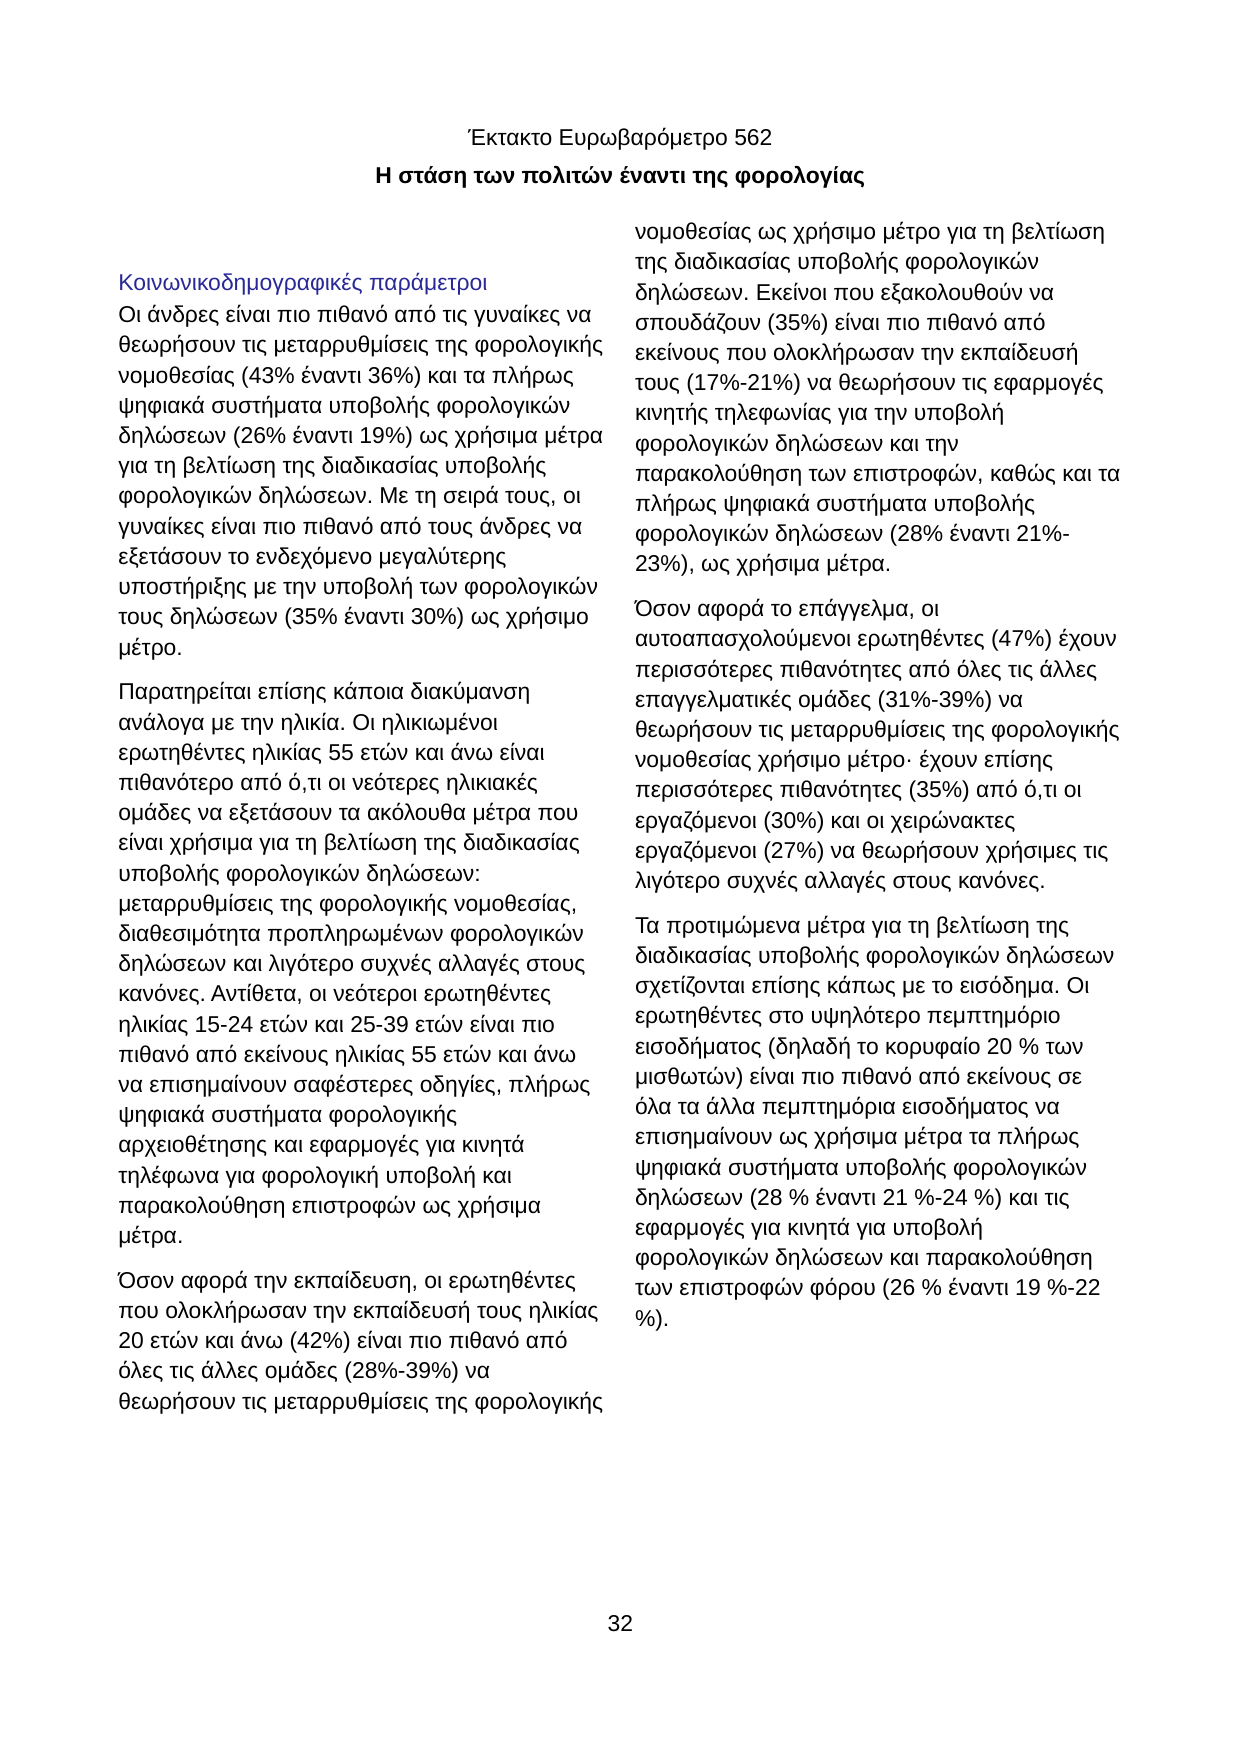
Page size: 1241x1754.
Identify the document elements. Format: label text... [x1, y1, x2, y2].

text Όσον αφορά την εκπαίδευση, οι ερωτηθέντες που ολοκλήρωσαν την εκπαίδευσή τους ηλικίας 20 ετών και άνω (42%) είναι πιο πιθανό από όλες τις άλλες ομάδες (28%-39%) να θεωρήσουν τις μεταρρυθμίσεις της φορολογικής [118, 1267, 605, 1414]
text Παρατηρείται επίσης κάποια διακύμανση ανάλογα με την ηλικία. Οι ηλικιωμένοι ερωτηθέντες ηλικίας 55 ετών και άνω είναι πιθανότερο από ό,τι οι νεότερες ηλικιακές ομάδες να εξετάσουν τα ακόλουθα μέτρα που είναι χρήσιμα για τη βελτίωση της διαδικασίας υποβολής φορολογικών δηλώσεων: μεταρρυθμίσεις της φορολογικής νομοθεσίας, διαθεσιμότητα προπληρωμένων φορολογικών δηλώσεων και λιγότερο συχνές αλλαγές στους κανόνες. Αντίθετα, οι νεότεροι ερωτηθέντες ηλικίας 15-24 ετών και 25-39 ετών είναι πιο πιθανό από εκείνους ηλικίας 55 ετών και άνω να επισημαίνουν σαφέστερες οδηγίες, πλήρως ψηφιακά συστήματα φορολογικής αρχειοθέτησης και εφαρμογές για κινητά τηλέφωνα για φορολογική υποβολή και παρακολούθηση επιστροφών ως χρήσιμα μέτρα. [118, 678, 605, 1248]
text Όσον αφορά το επάγγελμα, οι αυτοαπασχολούμενοι ερωτηθέντες (47%) έχουν περισσότερες πιθανότητες από όλες τις άλλες επαγγελματικές ομάδες (31%-39%) να θεωρήσουν τις μεταρρυθμίσεις της φορολογικής νομοθεσίας χρήσιμο μέτρο· έχουν επίσης περισσότερες πιθανότητες (35%) από ό,τι οι εργαζόμενοι (30%) και οι χειρώνακτες εργαζόμενοι (27%) να θεωρήσουν χρήσιμες τις λιγότερο συχνές αλλαγές στους κανόνες. [635, 595, 1122, 893]
text Τα προτιμώμενα μέτρα για τη βελτίωση της διαδικασίας υποβολής φορολογικών δηλώσεων σχετίζονται επίσης κάπως με το εισόδημα. Οι ερωτηθέντες στο υψηλότερο πεμπτημόριο εισοδήματος (δηλαδή το κορυφαίο 20 % των μισθωτών) είναι πιο πιθανό από εκείνους σε όλα τα άλλα πεμπτημόρια εισοδήματος να επισημαίνουν ως χρήσιμα μέτρα τα πλήρως ψηφιακά συστήματα υποβολής φορολογικών δηλώσεων (28 % έναντι 21 %-24 %) και τις εφαρμογές για κινητά για υποβολή φορολογικών δηλώσεων και παρακολούθηση των επιστροφών φόρου (26 % έναντι 19 %-22 %). [635, 912, 1122, 1331]
text Κοινωνικοδημογραφικές παράμετροι [118, 269, 605, 295]
text Οι άνδρες είναι πιο πιθανό από τις γυναίκες να θεωρήσουν τις μεταρρυθμίσεις της φορολογικής νομοθεσίας (43% έναντι 36%) και τα πλήρως ψηφιακά συστήματα υποβολής φορολογικών δηλώσεων (26% έναντι 19%) ως χρήσιμα μέτρα για τη βελτίωση της διαδικασίας υποβολής φορολογικών δηλώσεων. Με τη σειρά τους, οι γυναίκες είναι πιο πιθανό από τους άνδρες να εξετάσουν το ενδεχόμενο μεγαλύτερης υποστήριξης με την υποβολή των φορολογικών τους δηλώσεων (35% έναντι 30%) ως χρήσιμο μέτρο. [118, 301, 605, 660]
text νομοθεσίας ως χρήσιμο μέτρο για τη βελτίωση της διαδικασίας υποβολής φορολογικών δηλώσεων. Εκείνοι που εξακολουθούν να σπουδάζουν (35%) είναι πιο πιθανό από εκείνους που ολοκλήρωσαν την εκπαίδευσή τους (17%-21%) να θεωρήσουν τις εφαρμογές κινητής τηλεφωνίας για την υποβολή φορολογικών δηλώσεων και την παρακολούθηση των επιστροφών, καθώς και τα πλήρως ψηφιακά συστήματα υποβολής φορολογικών δηλώσεων (28% έναντι 21%-23%), ως χρήσιμα μέτρα. [635, 218, 1122, 577]
